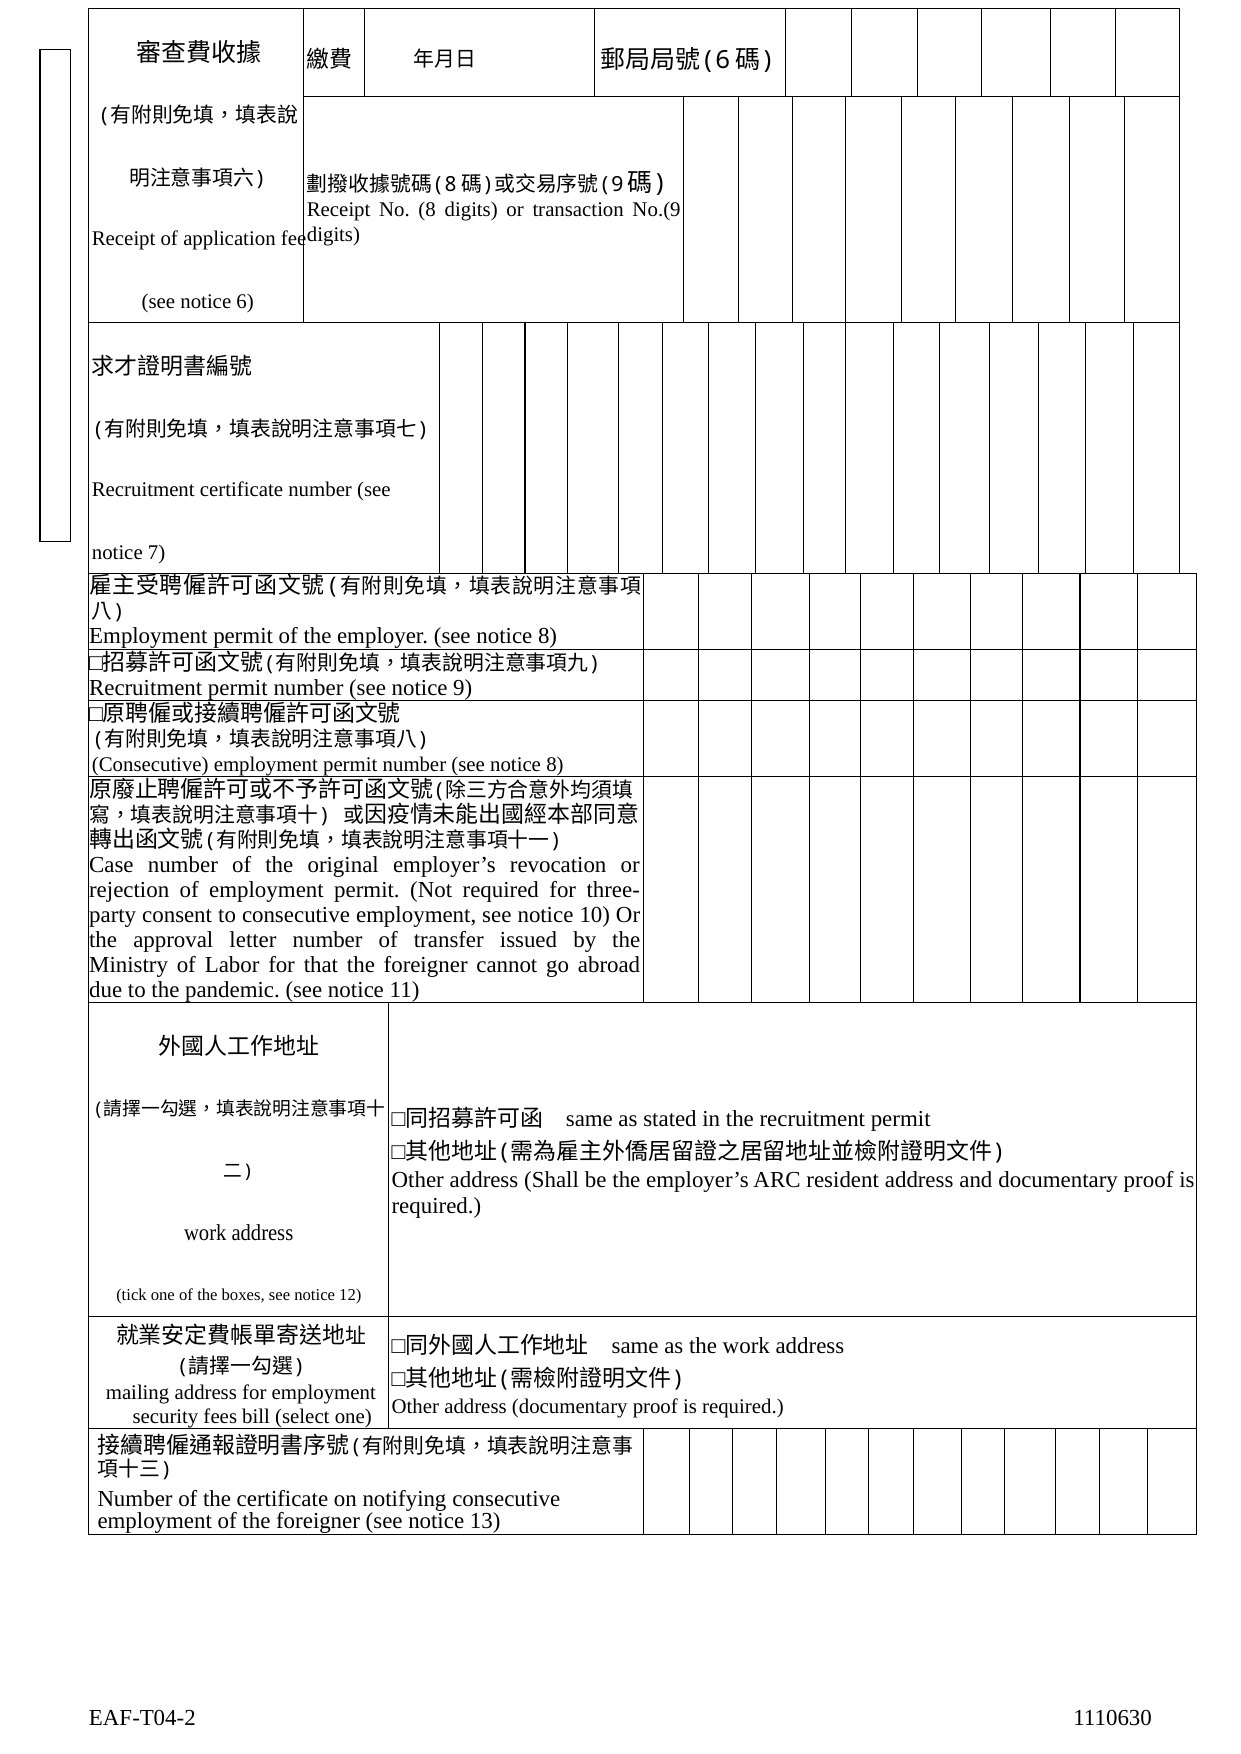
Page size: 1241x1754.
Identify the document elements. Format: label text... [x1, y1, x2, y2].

table_cell 年月日 y/ m/ /d [365, 9, 594, 96]
table_cell [846, 97, 901, 322]
table_cell [1081, 650, 1137, 700]
table_cell [1070, 97, 1124, 322]
table_cell [914, 701, 970, 776]
table_cell [644, 701, 698, 776]
table_cell [1180, 322, 1196, 573]
table_cell [644, 777, 698, 1002]
table_cell [1023, 777, 1079, 1002]
table_cell [1081, 574, 1137, 649]
table_cell [1023, 650, 1079, 700]
table_cell [956, 97, 1012, 322]
table_cell 雇主受聘僱許可函文號(有附則免填，填表說明注意事項八) Employment permit of the employer. (see notice 8) [89, 574, 643, 649]
table_cell [663, 323, 708, 573]
table_cell [810, 701, 860, 776]
table_cell [1081, 777, 1137, 1002]
table_cell □招募許可函文號(有附則免填，填表說明注意事項九) Recruitment permit number (see notice 9) [89, 650, 643, 700]
table_cell 郵局局號(6碼) Branch code (6 digits) [595, 9, 785, 96]
table_cell [752, 650, 809, 700]
table_cell [861, 574, 913, 649]
table_cell [914, 1429, 961, 1533]
table_cell [739, 97, 792, 322]
table_cell [644, 650, 698, 700]
table_cell [699, 777, 751, 1002]
table_cell [990, 323, 1038, 573]
table_cell [699, 701, 751, 776]
table_cell [793, 97, 845, 322]
table_cell [902, 97, 955, 322]
table_cell [861, 701, 913, 776]
table_cell [1100, 1429, 1147, 1533]
table_cell [869, 1429, 913, 1533]
table_cell 求才證明書編號 (有附則免填，填表說明注意事項七) Recruitment certificate number (see notice 7) [89, 323, 439, 573]
table_cell [982, 9, 1050, 96]
table_cell [1138, 650, 1196, 700]
table_cell 就業安定費帳單寄送地址 (請擇一勾選) mailing address for employment security fees bill (select one) [89, 1317, 388, 1428]
table_cell [810, 650, 860, 700]
table_cell [914, 650, 970, 700]
table_cell [1148, 1429, 1196, 1533]
table_cell 外國人工作地址 (請擇一勾選，填表說明注意事項十二) work address (tick one of the boxes, see notice 12) [89, 1003, 388, 1316]
table_cell [526, 323, 567, 573]
table_cell [644, 574, 698, 649]
table_cell [1125, 97, 1179, 322]
table_cell [752, 777, 809, 1002]
table_cell [483, 323, 524, 573]
table_cell 審查費收據 (有附則免填，填表說明注意事項六) Receipt of application fee (see notice 6) [89, 9, 303, 322]
table_cell [1013, 97, 1069, 322]
table_cell [1180, 8, 1196, 96]
table_cell [752, 574, 809, 649]
table_cell [1086, 323, 1133, 573]
table_cell [861, 650, 913, 700]
table_cell [894, 323, 939, 573]
table_cell [810, 574, 860, 649]
table_cell [733, 1429, 776, 1533]
table_cell [918, 9, 981, 96]
table_cell [1005, 1429, 1055, 1533]
table_cell [619, 323, 662, 573]
table_cell 原廢止聘僱許可或不予許可函文號(除三方合意外均須填寫，填表說明注意事項十) 或因疫情未能出國經本部同意轉出函文號(有附則免填，填表說明注意事項十一) Case number of the original employer’s revocation or rejection of employment permit. (Not required for three-party consent to consecutive employment, see notice 10) Or the approval letter number of transfer issued by the Ministry of Labor for that the foreigner cannot go abroad due to the pandemic. (see notice 11) [89, 777, 643, 1002]
table_cell 劃撥收據號碼(8碼)或交易序號(9碼) Receipt No. (8 digits) or transaction No.(9 digits) [304, 97, 683, 322]
table_cell [709, 323, 755, 573]
table_cell 接續聘僱通報證明書序號(有附則免填，填表說明注意事項十三) Number of the certificate on notifying consecutive employment of the foreigner (see notice 13) [89, 1429, 643, 1533]
table_cell [1116, 9, 1179, 96]
table_cell [861, 777, 913, 1002]
table_cell □原聘僱或接續聘僱許可函文號 (有附則免填，填表說明注意事項八) (Consecutive) employment permit number (see notice 8) [89, 701, 643, 776]
table_cell □同招募許可函 same as stated in the recruitment permit □其他地址(需為雇主外僑居留證之居留地址並檢附證明文件) Other address (Shall be the employer’s ARC resident address and documentary proof is required.) [389, 1003, 1196, 1316]
table_cell [1056, 1429, 1099, 1533]
table_cell [1039, 323, 1085, 573]
table_cell [1180, 96, 1196, 322]
table_cell [1023, 574, 1079, 649]
table_cell 繳費 日期 date [304, 9, 364, 96]
table_cell [971, 777, 1022, 1002]
table_cell [1138, 701, 1196, 776]
table_cell [852, 9, 917, 96]
table_cell [1134, 323, 1179, 573]
table_cell [804, 323, 845, 573]
table_cell [810, 777, 860, 1002]
table_cell [914, 777, 970, 1002]
table_cell [971, 650, 1022, 700]
table_cell [1051, 9, 1115, 96]
table_cell [1081, 701, 1137, 776]
table_cell [690, 1429, 732, 1533]
table_cell [1138, 574, 1196, 649]
table_cell [971, 574, 1022, 649]
table_cell [1138, 777, 1196, 1002]
table_cell [914, 574, 970, 649]
table_cell [826, 1429, 868, 1533]
table_cell 審查費收據 (有附則免填，填表說明注意事項六) Receipt of application fee (see notice 6) [41, 50, 70, 541]
table_cell [699, 650, 751, 700]
table_cell [940, 323, 989, 573]
table_cell [846, 323, 893, 573]
table_cell [971, 701, 1022, 776]
table_cell [752, 701, 809, 776]
table_cell [1023, 701, 1079, 776]
table_cell [777, 1429, 825, 1533]
table_cell [962, 1429, 1004, 1533]
table_cell [786, 9, 851, 96]
table_cell [684, 97, 738, 322]
table_cell [756, 323, 803, 573]
table_cell [644, 1429, 689, 1533]
table_cell [568, 323, 618, 573]
table_cell □同外國人工作地址 same as the work address □其他地址(需檢附證明文件) Other address (documentary proof is required.) [389, 1317, 1196, 1428]
table_cell [699, 574, 751, 649]
table_cell [440, 323, 482, 573]
